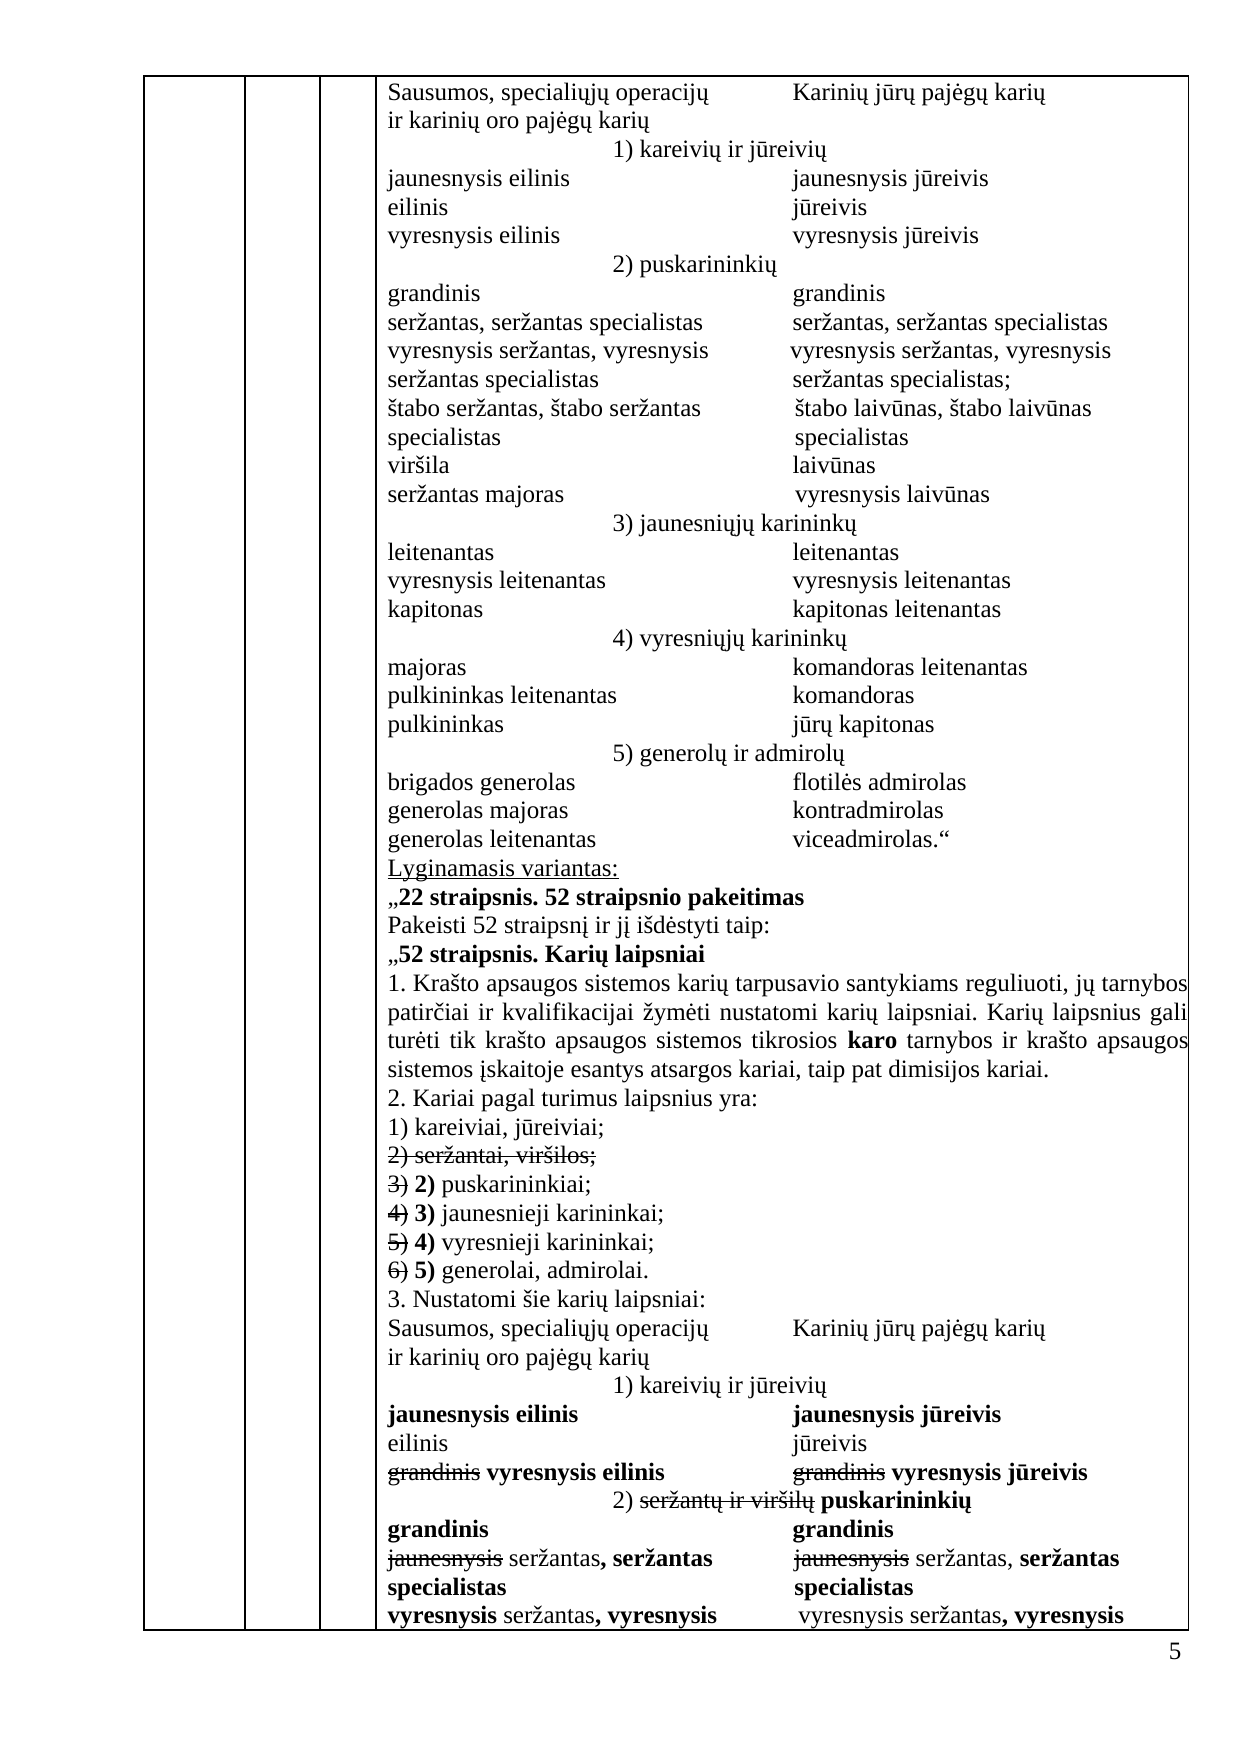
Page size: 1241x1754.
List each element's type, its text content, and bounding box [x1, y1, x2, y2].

table_cell [321, 77, 375, 1629]
table_cell [246, 77, 319, 1629]
table_cell Sausumos, specialiųjų operacijų Karinių jūrų pajėgų karių ir karinių oro pajėgų karių 1) kareivių ir jūreivių jaunesnysis eilinis jaunesnysis jūreivis eilinis jūreivis vyresnysis eilinis vyresnysis jūreivis 2) puskarininkių grandinis grandinis seržantas, seržantas specialistas seržantas, seržantas specialistas vyresnysis seržantas, vyresnysis vyresnysis seržantas, vyresnysis seržantas specialistas seržantas specialistas; štabo seržantas, štabo seržantas štabo laivūnas, štabo laivūnas specialistas specialistas viršila laivūnas seržantas majoras vyresnysis laivūnas 3) jaunesniųjų karininkų leitenantas leitenantas vyresnysis leitenantas vyresnysis leitenantas kapitonas kapitonas leitenantas 4) vyresniųjų karininkų majoras komandoras leitenantas pulkininkas leitenantas komandoras pulkininkas jūrų kapitonas 5) generolų ir admirolų brigados generolas flotilės admirolas generolas majoras kontradmirolas generolas leitenantas viceadmirolas.“ Lyginamasis variantas: „22 straipsnis. 52 straipsnio pakeitimas Pakeisti 52 straipsnį ir jį išdėstyti taip: „52 straipsnis. Karių laipsniai 1. Krašto apsaugos sistemos karių tarpusavio santykiams reguliuoti, jų tarnybos patirčiai ir kvalifikacijai žymėti nustatomi karių laipsniai. Karių laipsnius gali turėti tik krašto apsaugos sistemos tikrosios karo tarnybos ir krašto apsaugos sistemos įskaitoje esantys atsargos kariai, taip pat dimisijos kariai. 2. Kariai pagal turimus laipsnius yra: 1) kareiviai, jūreiviai; 2) seržantai, viršilos; 3) 2) puskarininkiai; 4) 3) jaunesnieji karininkai; 5) 4) vyresnieji karininkai; 6) 5) generolai, admirolai. 3. Nustatomi šie karių laipsniai: Sausumos, specialiųjų operacijų Karinių jūrų pajėgų karių ir karinių oro pajėgų karių 1) kareivių ir jūreivių jaunesnysis eilinis jaunesnysis jūreivis eilinis jūreivis grandinis vyresnysis eilinis grandinis vyresnysis jūreivis 2) seržantų ir viršilų puskarininkių grandinis grandinis jaunesnysis seržantas, seržantas jaunesnysis seržantas, seržantas specialistas specialistas vyresnysis seržantas, vyresnysis vyresnysis seržantas, vyresnysis [377, 77, 1188, 1629]
table_cell [145, 77, 244, 1629]
